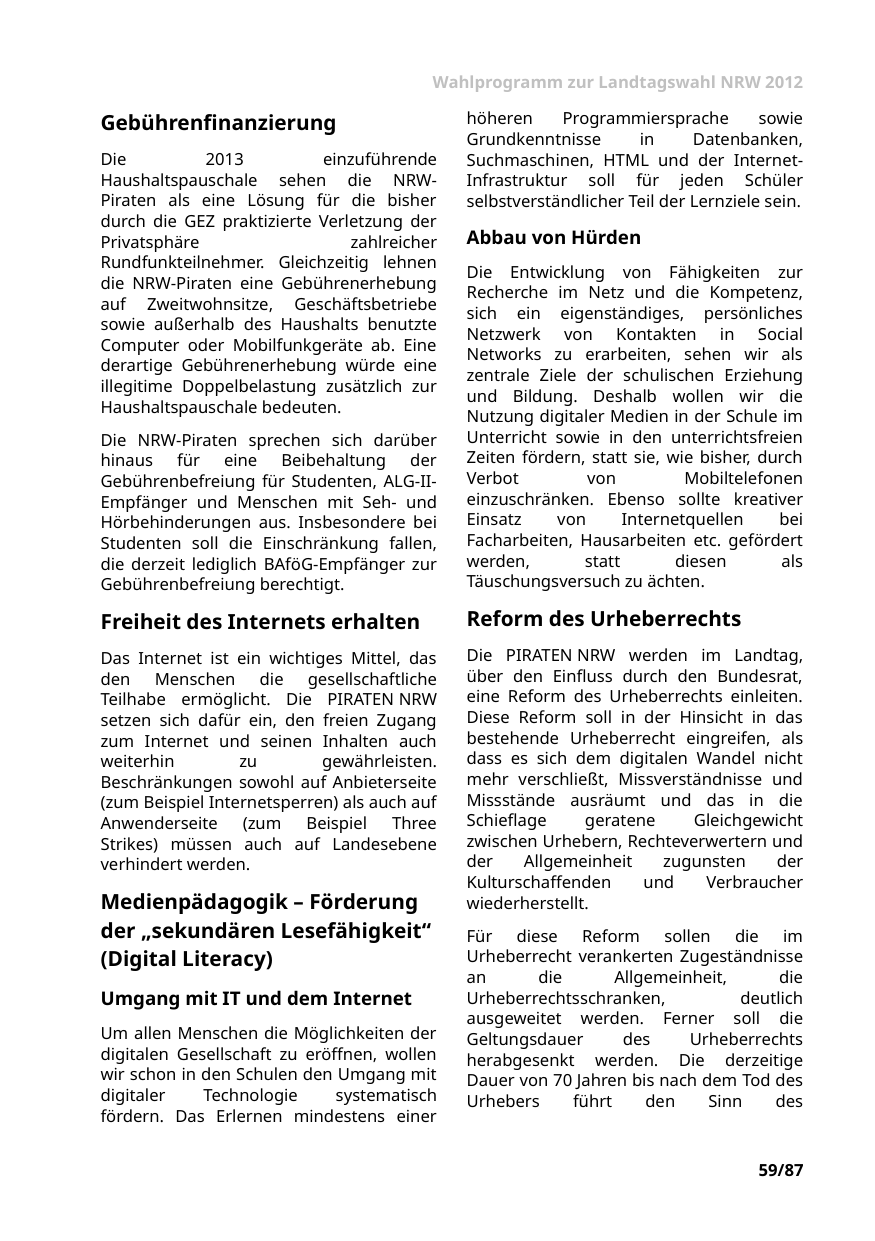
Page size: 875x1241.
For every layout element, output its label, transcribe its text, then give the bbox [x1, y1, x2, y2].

text Die Entwicklung von Fähigkeiten zur Recherche im Netz und die Kompetenz, sich ein eigenständiges, persönliches Netzwerk von Kontakten in Social Networks zu erarbeiten, sehen wir als zentrale Ziele der schulischen Erziehung und Bildung. Deshalb wollen wir die Nutzung digitaler Medien in der Schule im Unterricht sowie in den unterrichtsfreien Zeiten fördern, statt sie, wie bisher, durch Verbot von Mobiltelefonen einzuschränken. Ebenso sollte kreativer Einsatz von Internetquellen bei Facharbeiten, Hausarbeiten etc. gefördert werden, statt diesen als Täuschungsversuch zu ächten. [466, 262, 803, 592]
text Die 2013 einzuführende Haushaltspauschale sehen die NRW-Piraten als eine Lösung für die bisher durch die GEZ praktizierte Verletzung der Privatsphäre zahlreicher Rundfunkteilnehmer. Gleichzeitig lehnen die NRW-Piraten eine Gebührenerhebung auf Zweitwohnsitze, Geschäftsbetriebe sowie außerhalb des Haushalts benutzte Computer oder Mobilfunkgeräte ab. Eine derartige Gebührenerhebung würde eine illegitime Doppelbelastung zusätzlich zur Haushaltspauschale bedeuten. [100, 149, 437, 417]
text Die NRW-Piraten sprechen sich darüber hinaus für eine Beibehaltung der Gebührenbefreiung für Studenten, ALG-II-Empfänger und Menschen mit Seh- und Hörbehinderungen aus. Insbesondere bei Studenten soll die Einschränkung fallen, die derzeit lediglich BAföG-Empfänger zur Gebührenbefreiung berechtigt. [100, 430, 437, 595]
subtitle Abbau von Hürden [466, 224, 803, 249]
text Für diese Reform sollen die im Urheberrecht verankerten Zugeständnisse an die Allgemeinheit, die Urheberrechtsschranken, deutlich ausgeweitet werden. Ferner soll die Geltungsdauer des Urheberrechts herabgesenkt werden. Die derzeitige Dauer von 70 Jahren bis nach dem Tod des Urhebers führt den Sinn des [466, 926, 803, 1111]
text höheren Programmiersprache sowie Grundkenntnisse in Datenbanken, Suchmaschinen, HTML und der Internet-Infrastruktur soll für jeden Schüler selbstverständlicher Teil der Lernziele sein. [466, 108, 803, 211]
subtitle Reform des Urheberrechts [466, 604, 803, 633]
subtitle Medienpädagogik – Förderung der „sekundären Lesefähigkeit“ (Digital Literacy) [100, 887, 437, 973]
text Um allen Menschen die Möglichkeiten der digitalen Gesellschaft zu eröffnen, wollen wir schon in den Schulen den Umgang mit digitaler Technologie systematisch fördern. Das Erlernen mindestens einer [100, 1023, 437, 1126]
text Die PIRATEN NRW werden im Landtag, über den Einfluss durch den Bundesrat, eine Reform des Urheberrechts einleiten. Diese Reform soll in der Hinsicht in das bestehende Urheberrecht eingreifen, als dass es sich dem digitalen Wandel nicht mehr verschließt, Missverständnisse und Missstände ausräumt und das in die Schieflage geratene Gleichgewicht zwischen Urhebern, Rechteverwertern und der Allgemeinheit zugunsten der Kulturschaffenden und Verbraucher wiederherstellt. [466, 645, 803, 913]
subtitle Freiheit des Internets erhalten [100, 607, 437, 636]
subtitle Gebührenfinanzierung [100, 108, 437, 137]
text Das Internet ist ein wichtiges Mittel, das den Menschen die gesellschaftliche Teilhabe ermöglicht. Die PIRATEN NRW setzen sich dafür ein, den freien Zugang zum Internet und seinen Inhalten auch weiterhin zu gewährleisten. Beschränkungen sowohl auf Anbieterseite (zum Beispiel Internetsperren) als auch auf Anwenderseite (zum Beispiel Three Strikes) müssen auch auf Landesebene verhindert werden. [100, 648, 437, 875]
subtitle Umgang mit IT und dem Internet [100, 985, 437, 1011]
